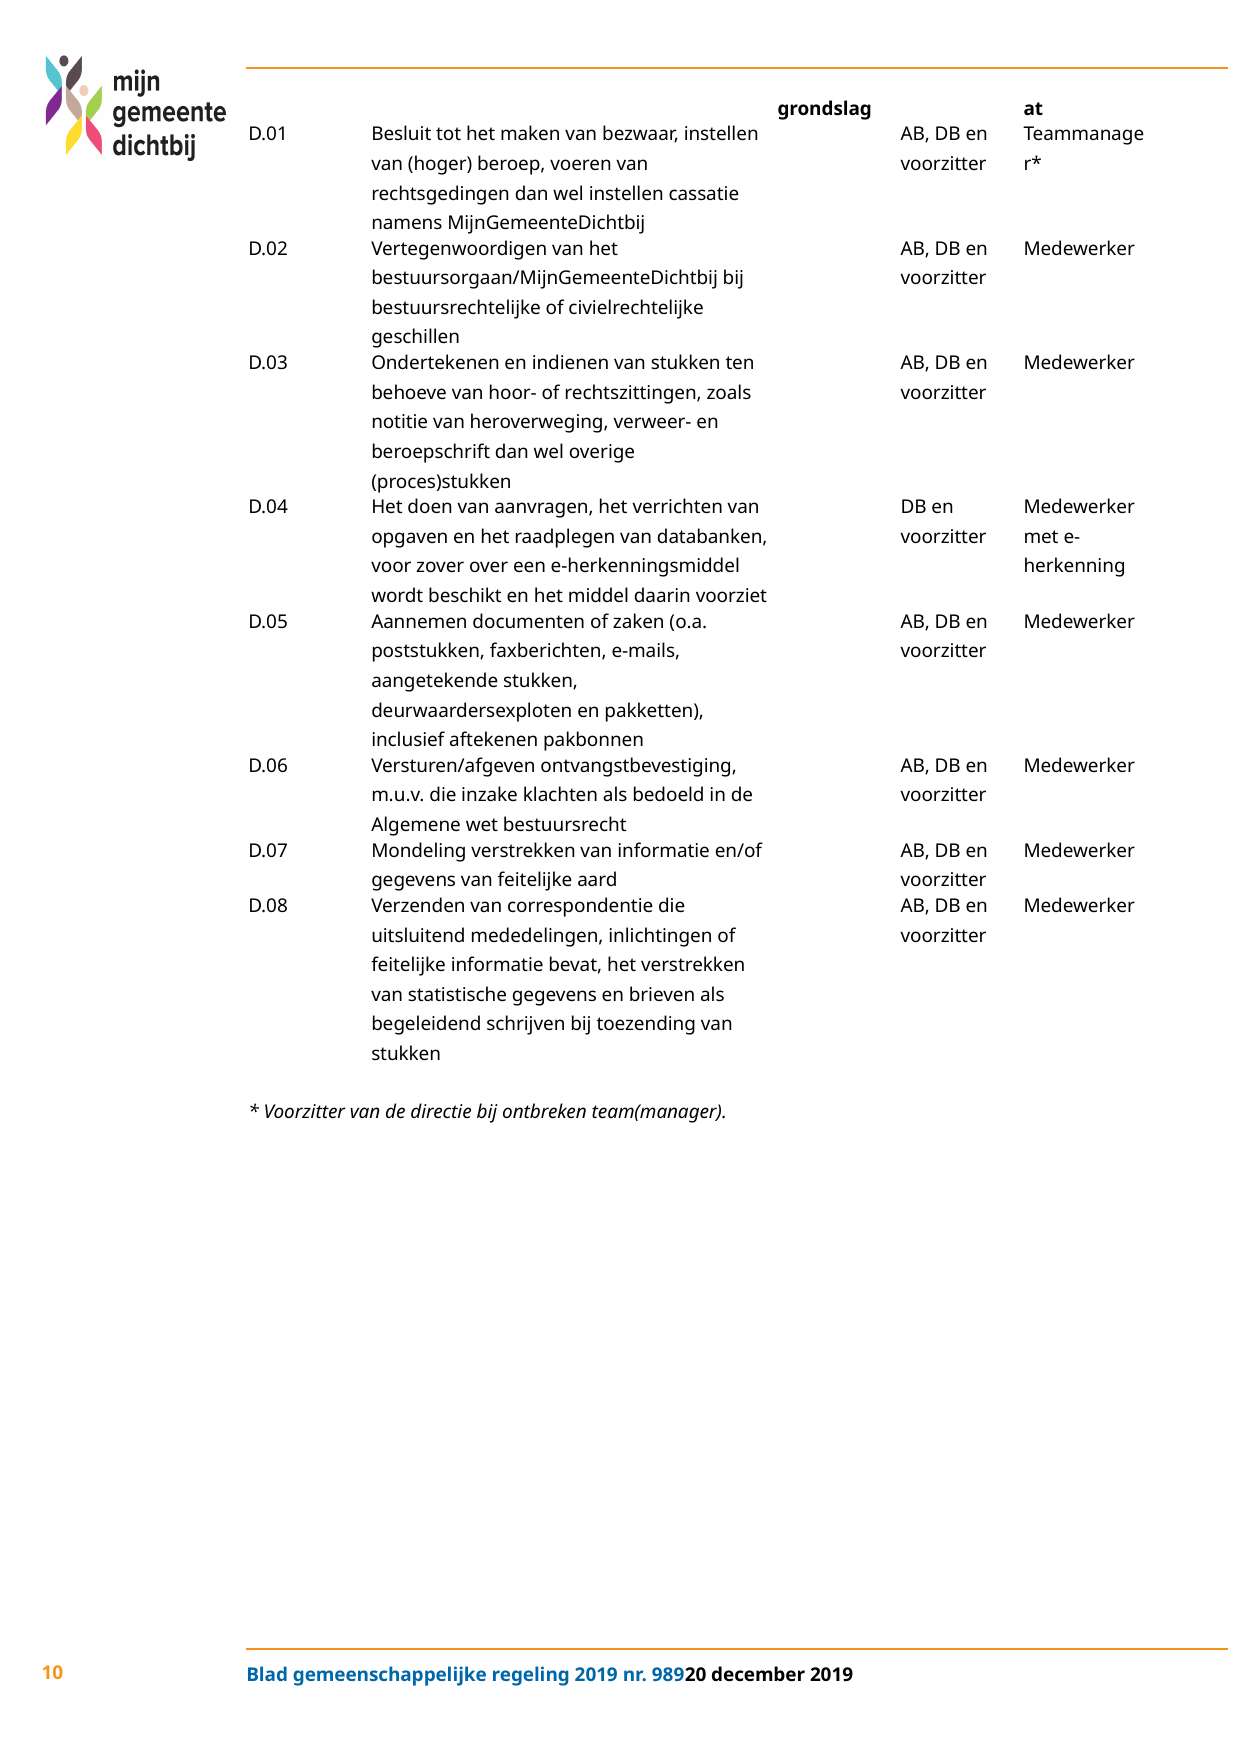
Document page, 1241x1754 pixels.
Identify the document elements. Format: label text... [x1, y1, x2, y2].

table_cell Mondeling verstrekken van informatie en/of gegevens van feitelijke aard [371, 837, 777, 892]
table_cell D.06 [248, 752, 371, 837]
table_cell AB, DB en voorzitter [900, 892, 1023, 1066]
table_cell [777, 350, 900, 493]
table_cell DB en voorzitter [900, 494, 1023, 608]
table_cell Medewerker [1023, 892, 1152, 1066]
table_cell D.03 [248, 350, 371, 493]
table_header at [1023, 95, 1152, 121]
table_cell [777, 752, 900, 837]
table_cell Medewerker [1023, 752, 1152, 837]
text * Voorzitter van de directie bij ontbreken team(manager). [248, 1099, 1152, 1124]
table_cell D.05 [248, 608, 371, 752]
table_cell D.01 [248, 121, 371, 235]
table_cell Aannemen documenten of zaken (o.a. poststukken, faxberichten, e-mails, aangetekende stukken, deurwaardersexploten en pakketten), inclusief aftekenen pakbonnen [371, 608, 777, 752]
table_cell Het doen van aanvragen, het verrichten van opgaven en het raadplegen van databanken, voor zover over een e-herkenningsmiddel wordt beschikt en het middel daarin voorziet [371, 494, 777, 608]
table_header [900, 95, 1023, 121]
table_cell D.07 [248, 837, 371, 892]
table_cell Vertegenwoordigen van het bestuursorgaan/MijnGemeenteDichtbij bij bestuursrechtelijke of civielrechtelijke geschillen [371, 235, 777, 349]
table_cell [777, 608, 900, 752]
table_cell Ondertekenen en indienen van stukken ten behoeve van hoor- of rechtszittingen, zoals notitie van heroverweging, verweer- en beroepschrift dan wel overige (proces)stukken [371, 350, 777, 493]
table_header grondslag [777, 95, 900, 121]
table_cell Medewerker [1023, 837, 1152, 892]
table_cell AB, DB en voorzitter [900, 752, 1023, 837]
table_cell [777, 121, 900, 235]
table_cell Teammanager* [1023, 121, 1152, 235]
table_cell Medewerker [1023, 608, 1152, 752]
table_header [371, 95, 777, 121]
table_cell D.02 [248, 235, 371, 349]
table_cell Besluit tot het maken van bezwaar, instellen van (hoger) beroep, voeren van rechtsgedingen dan wel instellen cassatie namens MijnGemeenteDichtbij [371, 121, 777, 235]
table_cell [777, 837, 900, 892]
table_cell Medewerker met e-herkenning [1023, 494, 1152, 608]
table_cell AB, DB en voorzitter [900, 837, 1023, 892]
table_cell D.08 [248, 892, 371, 1066]
table_cell D.04 [248, 494, 371, 608]
table_cell [777, 494, 900, 608]
table_header [248, 95, 371, 121]
table_cell Medewerker [1023, 350, 1152, 493]
table_cell [777, 892, 900, 1066]
picture [41, 47, 231, 172]
table_cell [777, 235, 900, 349]
table_cell Medewerker [1023, 235, 1152, 349]
table_cell AB, DB en voorzitter [900, 350, 1023, 493]
table_cell Versturen/afgeven ontvangstbevestiging, m.u.v. die inzake klachten als bedoeld in de Algemene wet bestuursrecht [371, 752, 777, 837]
table_cell AB, DB en voorzitter [900, 121, 1023, 235]
table_cell AB, DB en voorzitter [900, 608, 1023, 752]
table_cell AB, DB en voorzitter [900, 235, 1023, 349]
table_cell Verzenden van correspondentie die uitsluitend mededelingen, inlichtingen of feitelijke informatie bevat, het verstrekken van statistische gegevens en brieven als begeleidend schrijven bij toezending van stukken [371, 892, 777, 1066]
